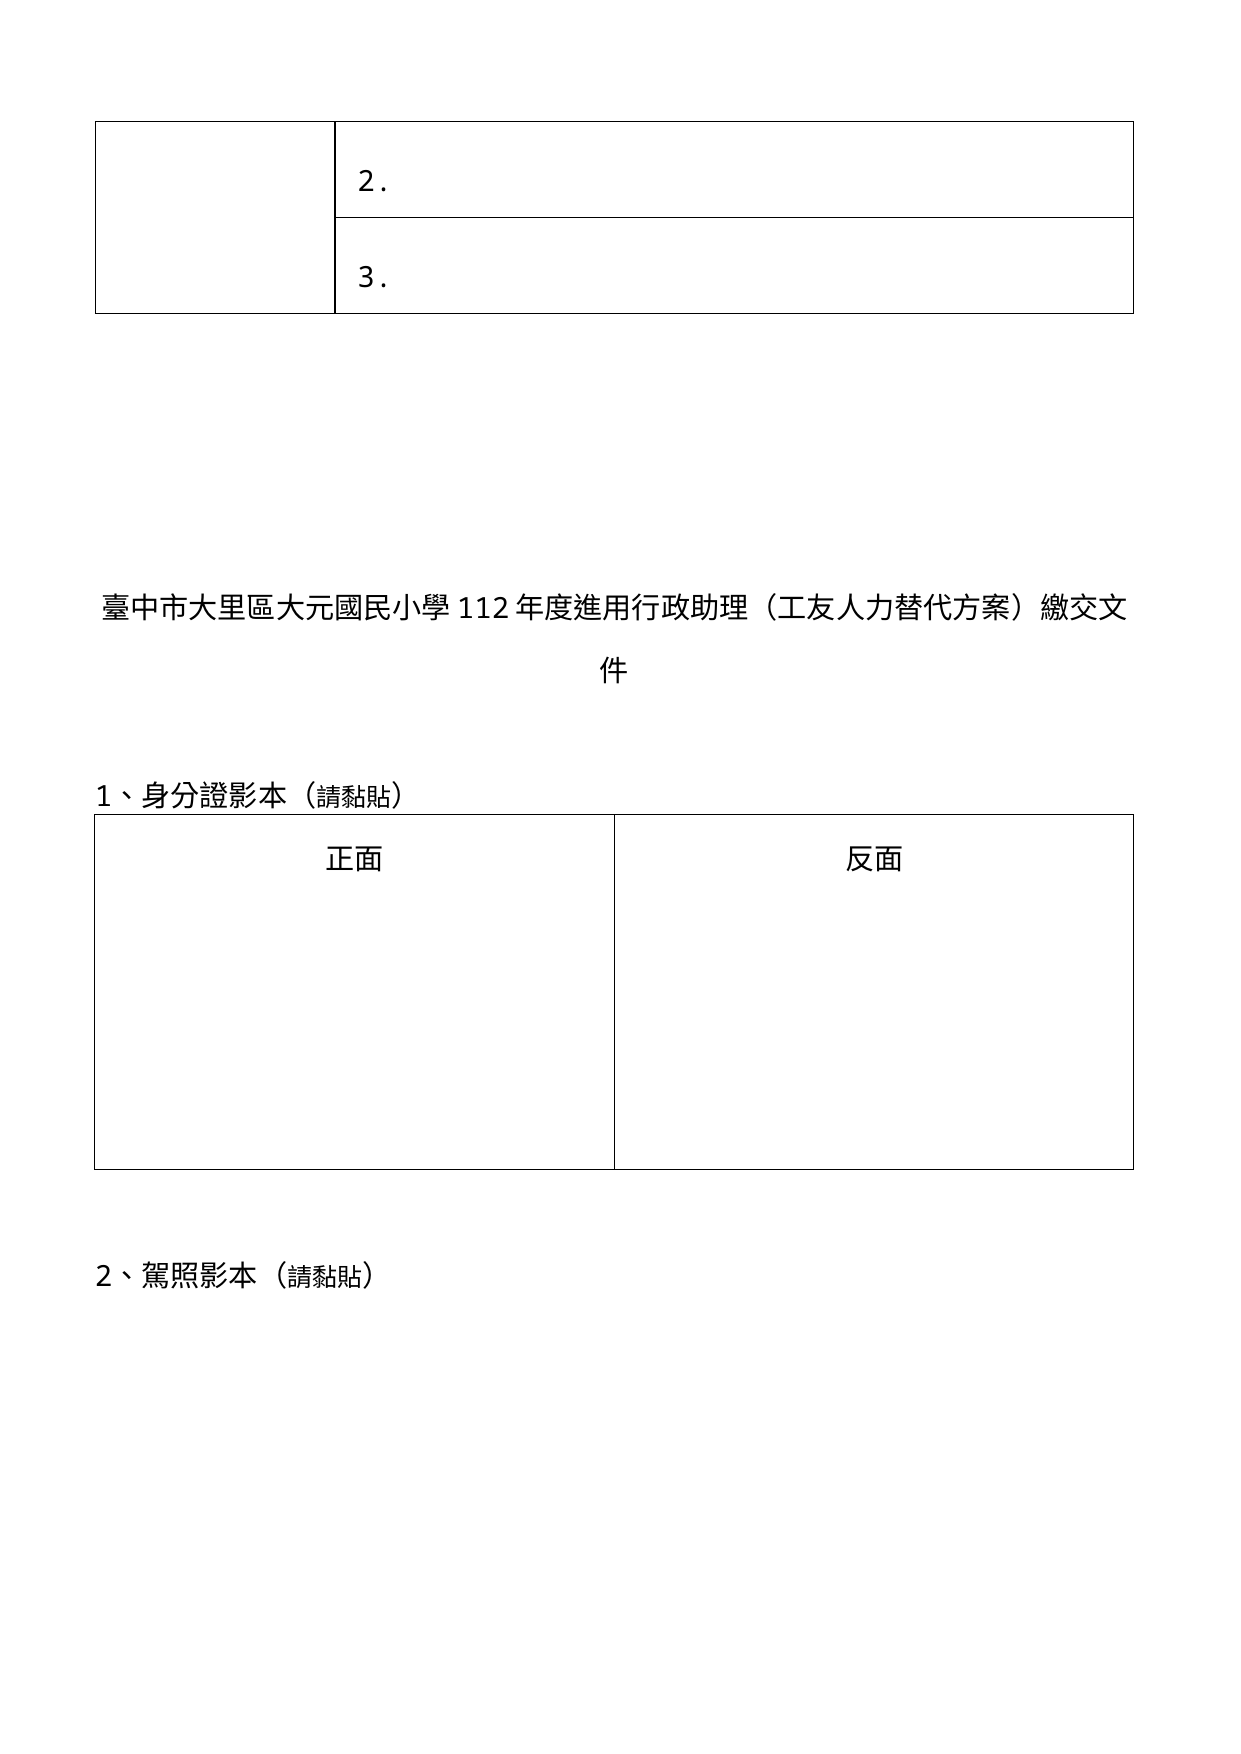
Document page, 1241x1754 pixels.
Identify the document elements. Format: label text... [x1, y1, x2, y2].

text 1、身分證影本（請黏貼） [94, 752, 1134, 814]
table_cell 2. [336, 122, 1133, 217]
text 臺中市大里區大元國民小學112年度進用行政助理（工友人力替代方案）繳交文件 [94, 564, 1134, 689]
table_header 反面 [615, 815, 1133, 1168]
table_cell [96, 122, 334, 313]
table_cell 3. [336, 218, 1133, 313]
text 2、駕照影本（請黏貼） [94, 1232, 1134, 1294]
table_header 正面 [95, 815, 614, 1168]
